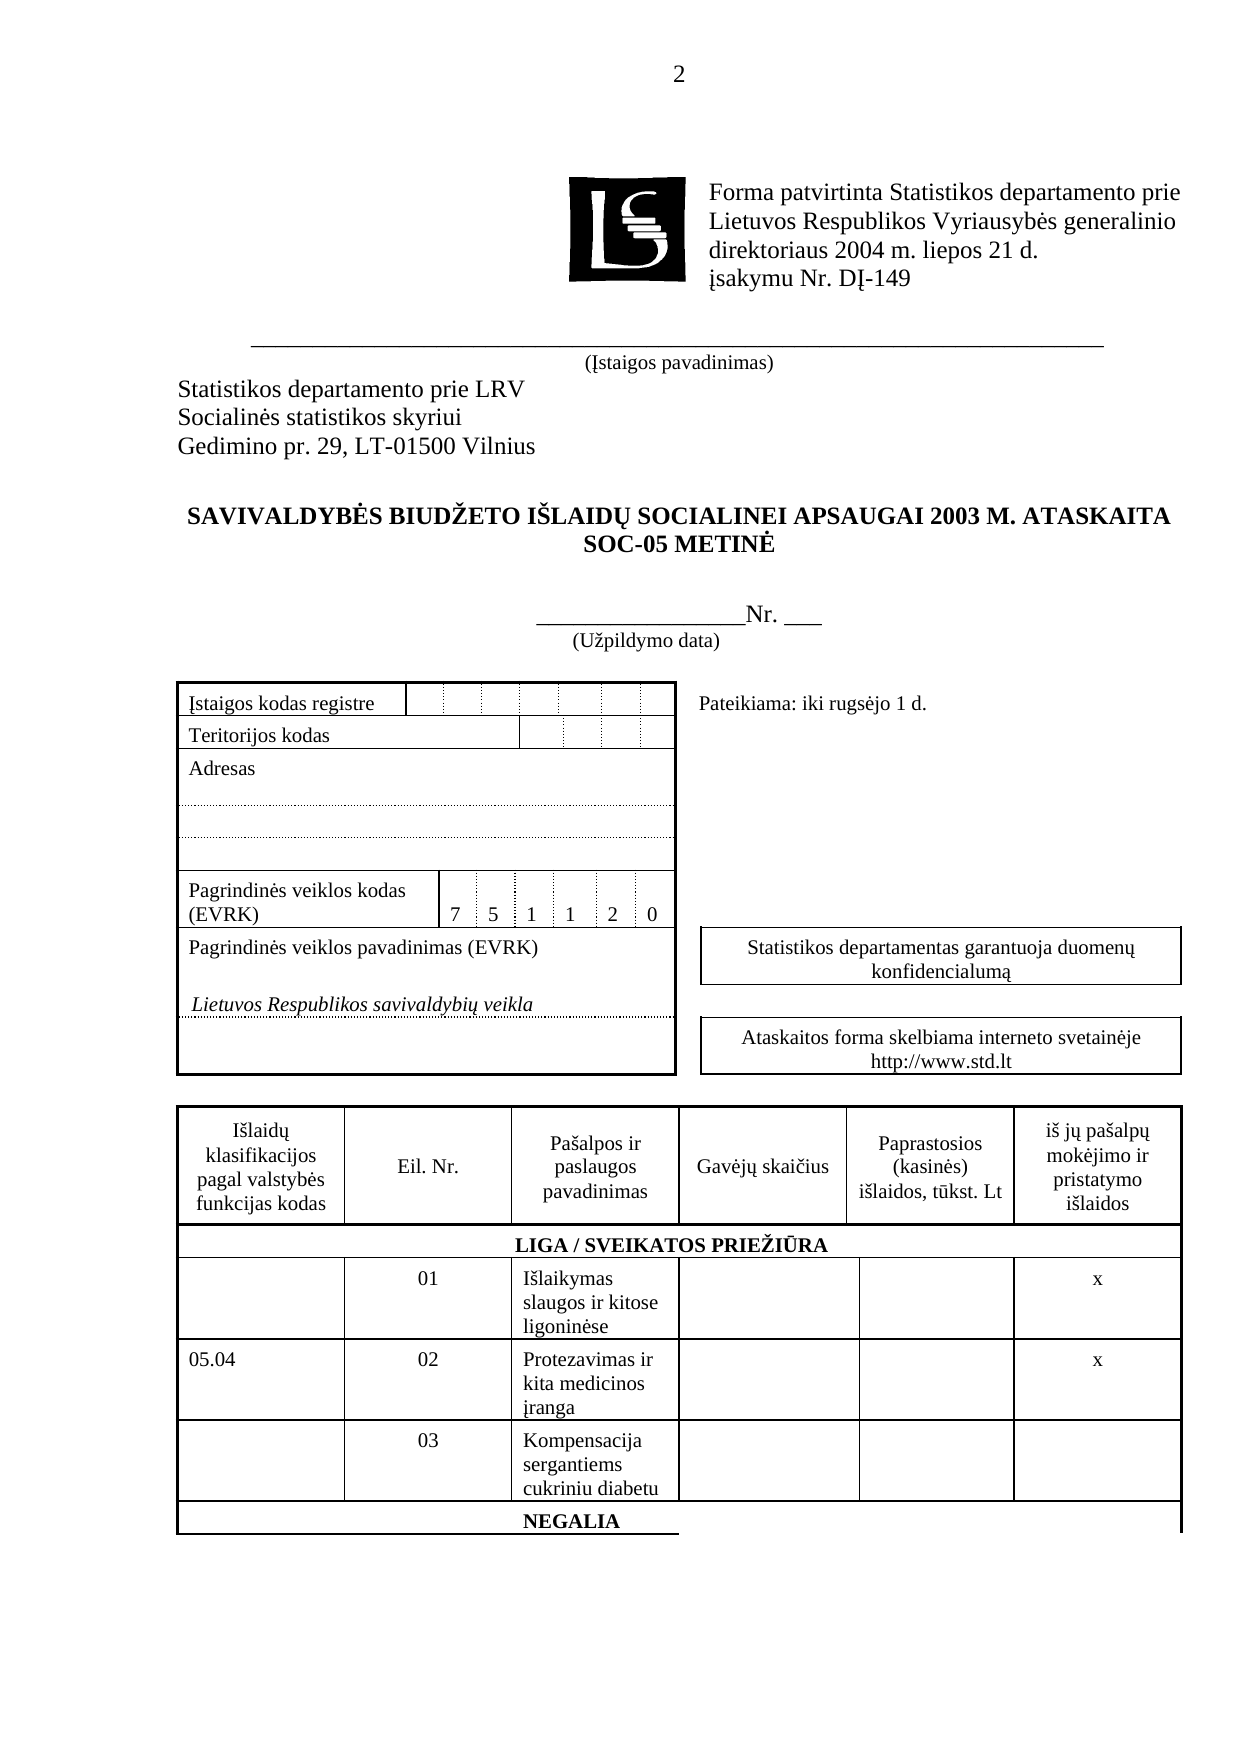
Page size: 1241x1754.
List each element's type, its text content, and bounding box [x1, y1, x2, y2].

table_cell Lietuvos Respublikos savivaldybių veikla [179, 984, 674, 1016]
table_cell [1171, 715, 1181, 747]
text (Užpildymo data) [177, 628, 1181, 652]
table_cell 1 [515, 871, 554, 926]
table_cell Išlaikymas slaugos ir kitose ligoninėse [512, 1258, 678, 1338]
table_cell [344, 1502, 512, 1533]
text Forma patvirtinta Statistikos departamento prie [688, 177, 1181, 206]
table_cell [1015, 1421, 1180, 1500]
table_cell [640, 716, 674, 747]
text [177, 206, 569, 235]
text Socialinės statistikos skyriui [177, 402, 1181, 431]
text Nr. ___ [177, 599, 1181, 628]
table_cell Ataskaitos forma skelbiama interneto svetainėje http://www.std.lt [702, 1018, 1180, 1073]
table_cell [859, 1502, 1014, 1533]
table_cell [179, 1258, 344, 1338]
text direktoriaus 2004 m. liepos 21 d. [688, 235, 1181, 263]
table_cell [680, 1340, 859, 1419]
table_cell [677, 715, 1171, 747]
table_cell 7 [440, 871, 477, 926]
table_cell [601, 716, 640, 747]
table_cell [1014, 1502, 1180, 1533]
table_cell [705, 837, 1181, 869]
table_header Įstaigos kodas registre [179, 684, 405, 715]
table_header Pateikiama: iki rugsėjo 1 d. [677, 681, 1167, 715]
table_cell [701, 985, 1181, 1016]
table_cell [679, 1502, 859, 1533]
table_cell Protezavimas ir kita medicinos įranga [512, 1340, 678, 1419]
table_cell 01 [345, 1258, 511, 1338]
table_cell NEGALIA [512, 1502, 679, 1533]
table_cell [179, 1502, 344, 1533]
table_header [1167, 681, 1171, 715]
table_header [520, 684, 558, 715]
table_header Išlaidų klasifikacijos pagal valstybės funkcijas kodas [179, 1108, 344, 1222]
text [177, 235, 569, 263]
table_header Eil. Nr. [345, 1108, 511, 1222]
table_header [558, 684, 601, 715]
table_cell [860, 1258, 1013, 1338]
table_header iš jų pašalpų mokėjimo ir pristatymo išlaidos [1015, 1108, 1180, 1222]
table_header [481, 684, 519, 715]
table_cell 2 [596, 871, 636, 926]
table_cell x [1015, 1258, 1180, 1338]
table_header [1171, 681, 1181, 715]
text (Įstaigos pavadinimas) [177, 350, 1181, 374]
table_cell Pagrindinės veiklos kodas (EVRK) [179, 871, 438, 926]
table_cell x [1015, 1340, 1180, 1419]
table_header Pašalpos ir paslaugos pavadinimas [512, 1108, 678, 1222]
table_cell 03 [345, 1421, 511, 1500]
table_cell Teritorijos kodas [179, 716, 519, 747]
table_cell [677, 870, 1181, 926]
table_cell 5 [477, 871, 515, 926]
table_header [640, 684, 674, 715]
text įsakymu Nr. DĮ-149 [177, 263, 1181, 292]
table_header [407, 684, 443, 715]
table_cell [680, 1258, 859, 1338]
table_cell Pagrindinės veiklos pavadinimas (EVRK) [179, 928, 674, 983]
table_cell [680, 1421, 859, 1500]
text Gedimino pr. 29, LT-01500 Vilnius [177, 431, 1181, 460]
table_header [601, 684, 640, 715]
table_cell [1014, 1226, 1180, 1257]
table_cell 1 [554, 871, 596, 926]
table_cell [677, 748, 1181, 837]
table_cell [677, 837, 705, 869]
table_cell Kompensacija sergantiems cukriniu diabetu [512, 1421, 678, 1500]
table_header [444, 684, 481, 715]
text SAVIVALDYBĖS BIUDŽETO IŠLAIDŲ SOCIALINEI APSAUGAI 2003 M. ATASKAITA SOC-05 METINĖ [177, 501, 1181, 558]
table_cell [677, 926, 700, 983]
table_cell [677, 984, 701, 1016]
table_cell [179, 805, 674, 837]
table_cell [677, 1016, 700, 1073]
text Statistikos departamento prie LRV [177, 374, 1181, 402]
table_cell [179, 837, 674, 869]
text [177, 177, 569, 206]
table_cell [860, 1340, 1013, 1419]
table_cell 02 [345, 1340, 511, 1419]
table_cell 0 [636, 871, 674, 926]
table_cell 05.04 [179, 1340, 344, 1419]
table_cell Adresas [179, 749, 674, 805]
table_cell LIGA / SVEIKATOS PRIEŽIŪRA [179, 1226, 1014, 1257]
table_cell [860, 1421, 1013, 1500]
table_cell [179, 1421, 344, 1500]
table_cell [563, 716, 601, 747]
table_header Paprastosios (kasinės) išlaidos, tūkst. Lt [847, 1108, 1013, 1222]
table_cell Statistikos departamentas garantuoja duomenų konfidencialumą [702, 928, 1180, 983]
table_cell [520, 716, 563, 747]
table_header Gavėjų skaičius [680, 1108, 846, 1222]
text Lietuvos Respublikos Vyriausybės generalinio [688, 206, 1181, 235]
table_cell [179, 1016, 674, 1073]
